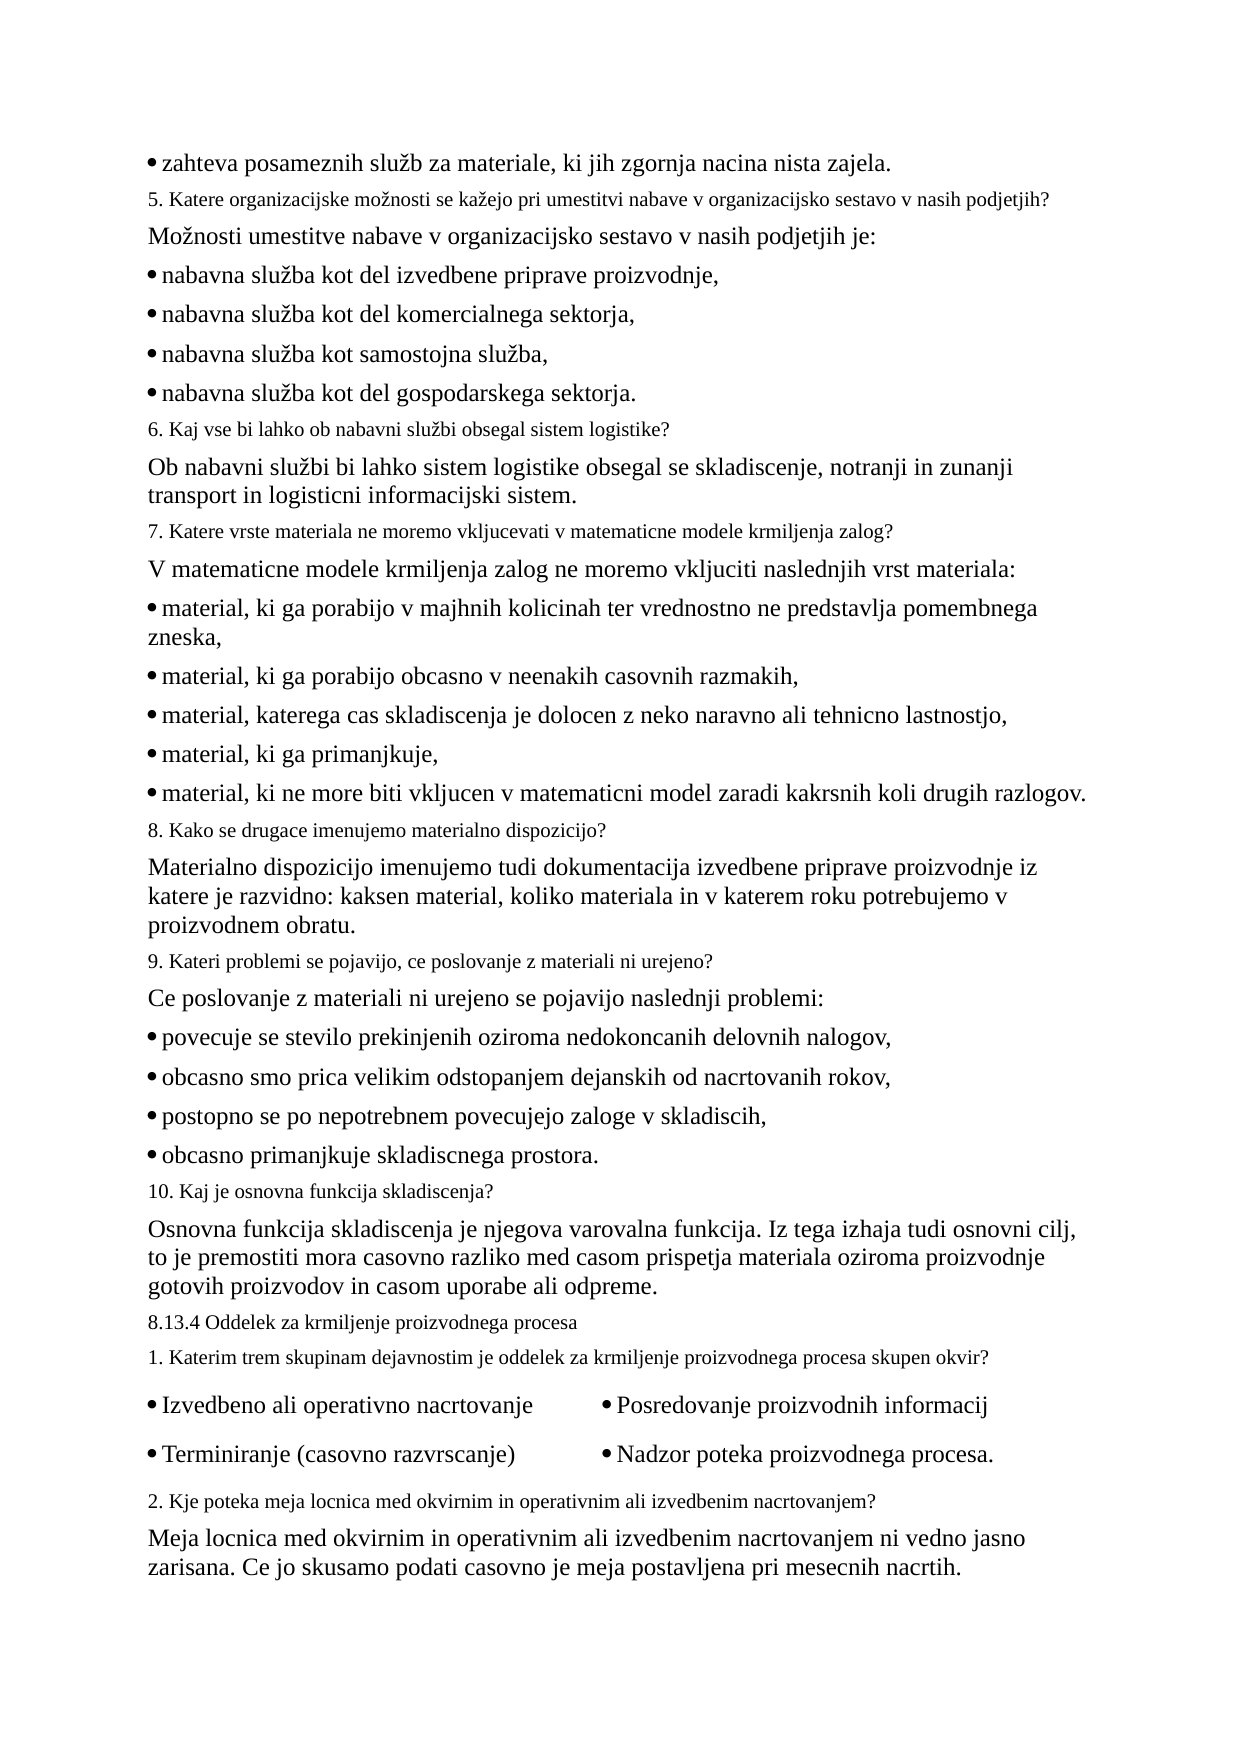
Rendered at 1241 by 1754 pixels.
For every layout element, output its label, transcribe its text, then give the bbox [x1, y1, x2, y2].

text 5. Katere organizacijske možnosti se kažejo pri umestitvi nabave v organizacijsko sestavo v nasih podjetjih? [148, 187, 1093, 211]
text  material, ki ga porabijo obcasno v neenakih casovnih razmakih, [148, 661, 1093, 690]
text Meja locnica med okvirnim in operativnim ali izvedbenim nacrtovanjem ni vedno jasno zarisana. Ce jo skusamo podati casovno je meja postavljena pri mesecnih nacrtih. [148, 1523, 1093, 1581]
text 9. Kateri problemi se pojavijo, ce poslovanje z materiali ni urejeno? [148, 949, 1093, 973]
text 8. Kako se drugace imenujemo materialno dispozicijo? [148, 818, 1093, 842]
text  material, ki ne more biti vkljucen v matematicni model zaradi kakrsnih koli drugih razlogov. [148, 778, 1093, 807]
text  nabavna služba kot samostojna služba, [148, 339, 1093, 367]
text Ce poslovanje z materiali ni urejeno se pojavijo naslednji problemi: [148, 983, 1093, 1012]
text  zahteva posameznih služb za materiale, ki jih zgornja nacina nista zajela. [148, 148, 1093, 176]
text 7. Katere vrste materiala ne moremo vkljucevati v matematicne modele krmiljenja zalog? [148, 519, 1093, 543]
text Možnosti umestitve nabave v organizacijsko sestavo v nasih podjetjih je: [148, 221, 1093, 250]
text 8.13.4 Oddelek za krmiljenje proizvodnega procesa [148, 1310, 1093, 1334]
text 6. Kaj vse bi lahko ob nabavni službi obsegal sistem logistike? [148, 417, 1093, 441]
text  material, ki ga primanjkuje, [148, 739, 1093, 768]
text 1. Katerim trem skupinam dejavnostim je oddelek za krmiljenje proizvodnega procesa skupen okvir? [148, 1345, 1093, 1369]
text Materialno dispozicijo imenujemo tudi dokumentacija izvedbene priprave proizvodnje iz katere je razvidno: kaksen material, koliko materiala in v katerem roku potrebujemo v proizvodnem obratu. [148, 852, 1093, 938]
text Ob nabavni službi bi lahko sistem logistike obsegal se skladiscenje, notranji in zunanji transport in logisticni informacijski sistem. [148, 452, 1093, 509]
text  material, katerega cas skladiscenja je dolocen z neko naravno ali tehnicno lastnostjo, [148, 700, 1093, 729]
text Osnovna funkcija skladiscenja je njegova varovalna funkcija. Iz tega izhaja tudi osnovni cilj, to je premostiti mora casovno razliko med casom prispetja materiala oziroma proizvodnje gotovih proizvodov in casom uporabe ali odpreme. [148, 1214, 1093, 1300]
table_cell  Terminiranje (casovno razvrscanje) [148, 1429, 602, 1478]
text 10. Kaj je osnovna funkcija skladiscenja? [148, 1179, 1093, 1203]
table_cell  Nadzor poteka proizvodnega procesa. [603, 1429, 1112, 1478]
text 2. Kje poteka meja locnica med okvirnim in operativnim ali izvedbenim nacrtovanjem? [148, 1489, 1093, 1513]
text  nabavna služba kot del komercialnega sektorja, [148, 299, 1093, 328]
text  material, ki ga porabijo v majhnih kolicinah ter vrednostno ne predstavlja pomembnega zneska, [148, 593, 1093, 651]
text  postopno se po nepotrebnem povecujejo zaloge v skladiscih, [148, 1101, 1093, 1129]
text  povecuje se stevilo prekinjenih oziroma nedokoncanih delovnih nalogov, [148, 1022, 1093, 1051]
text  nabavna služba kot del gospodarskega sektorja. [148, 378, 1093, 407]
text V matematicne modele krmiljenja zalog ne moremo vkljuciti naslednjih vrst materiala: [148, 554, 1093, 583]
text  obcasno primanjkuje skladiscnega prostora. [148, 1140, 1093, 1169]
table_header  Izvedbeno ali operativno nacrtovanje [148, 1379, 602, 1429]
text  obcasno smo prica velikim odstopanjem dejanskih od nacrtovanih rokov, [148, 1062, 1093, 1090]
text  nabavna služba kot del izvedbene priprave proizvodnje, [148, 260, 1093, 289]
table_header  Posredovanje proizvodnih informacij [603, 1379, 1112, 1429]
